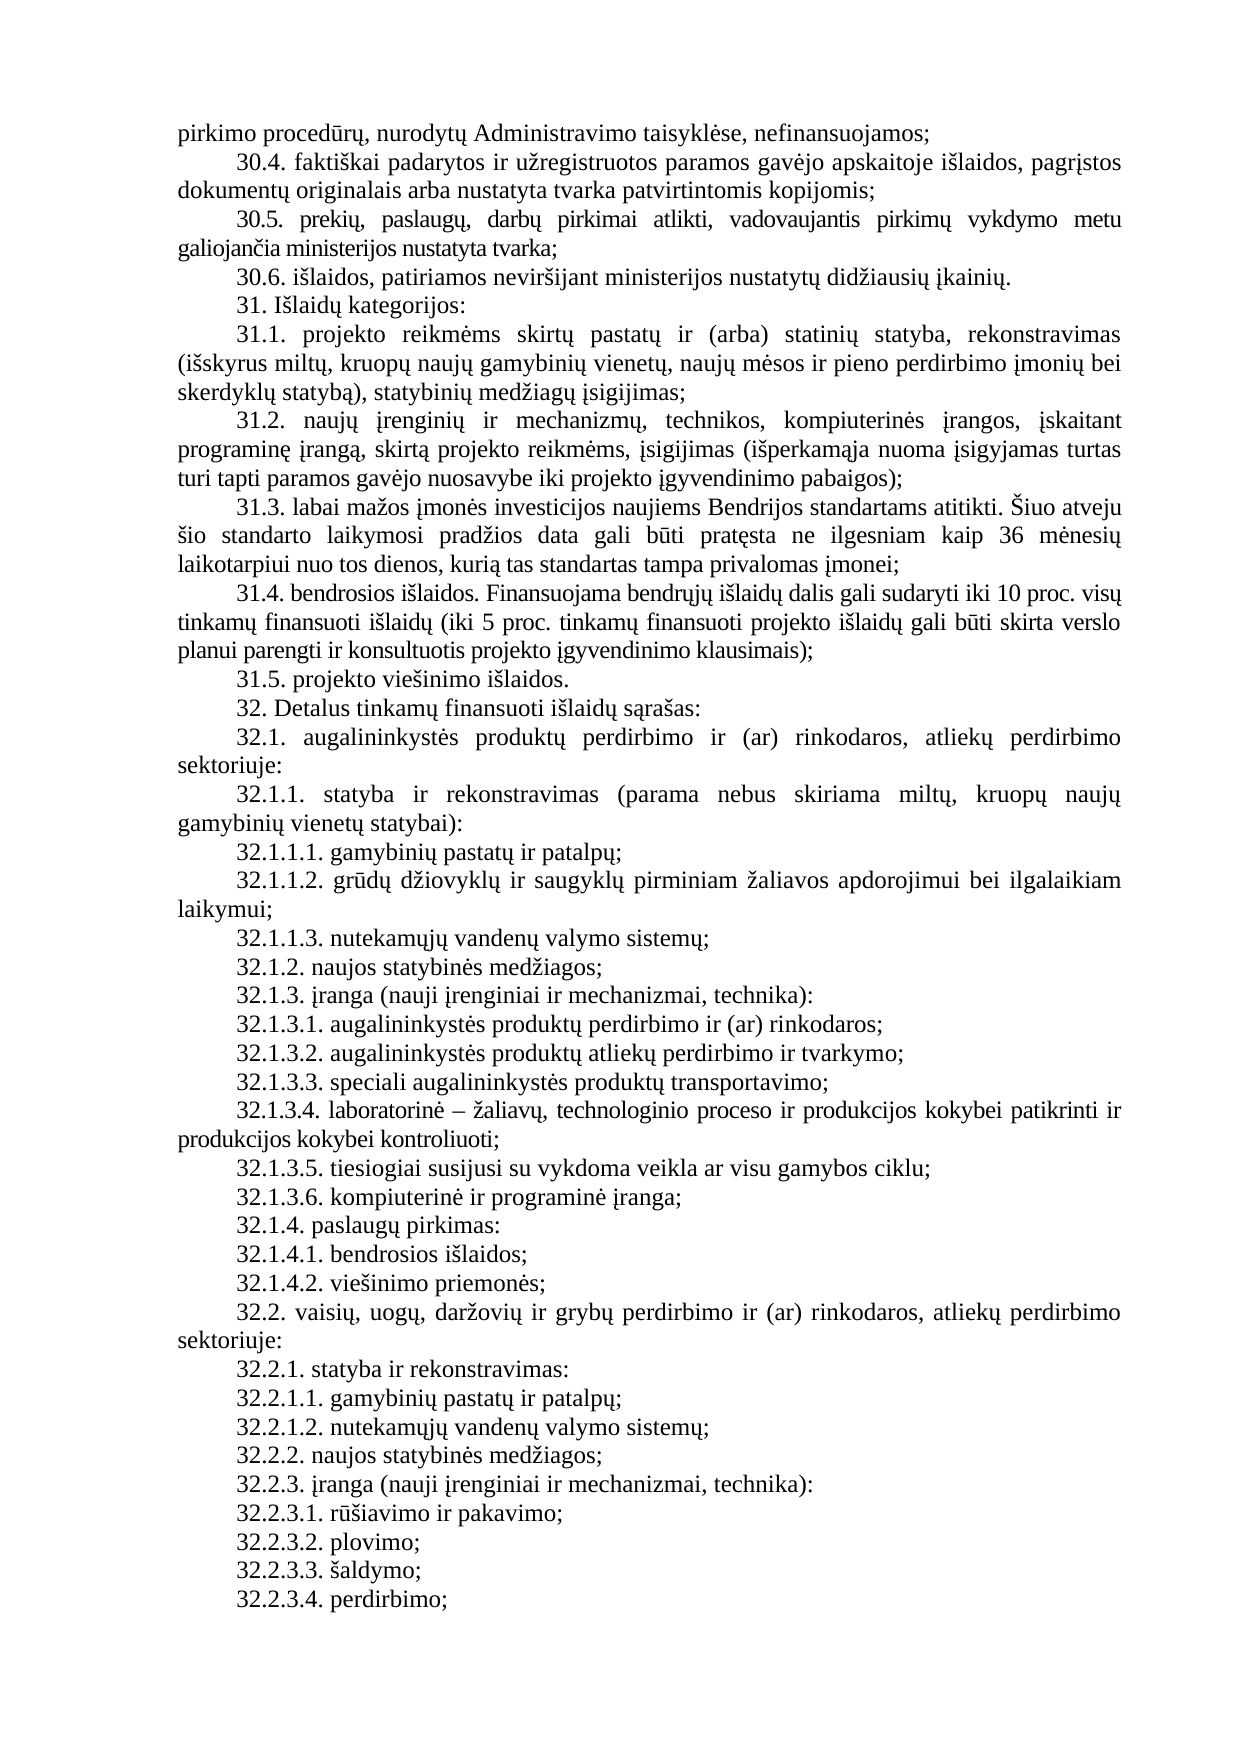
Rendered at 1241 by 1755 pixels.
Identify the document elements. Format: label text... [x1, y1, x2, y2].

text 32.1.3.5. tiesiogiai susijusi su vykdoma veikla ar visu gamybos ciklu; [177, 1153, 1122, 1182]
text 32.2.1.1. gamybinių pastatų ir patalpų; [177, 1383, 1122, 1412]
text 31.3. labai mažos įmonės investicijos naujiems Bendrijos standartams atitikti. Šiuo atveju šio standarto laikymosi pradžios data gali būti pratęsta ne ilgesniam kaip 36 mėnesių laikotarpiui nuo tos dienos, kurią tas standartas tampa privalomas įmonei; [177, 492, 1122, 578]
text 32.1.1. statyba ir rekonstravimas (parama nebus skiriama miltų, kruopų naujų gamybinių vienetų statybai): [177, 779, 1122, 837]
text 31.1. projekto reikmėms skirtų pastatų ir (arba) statinių statyba, rekonstravimas (išskyrus miltų, kruopų naujų gamybinių vienetų, naujų mėsos ir pieno perdirbimo įmonių bei skerdyklų statybą), statybinių medžiagų įsigijimas; [177, 319, 1122, 406]
text 32.1.4.2. viešinimo priemonės; [177, 1268, 1122, 1297]
text 32.1.3.4. laboratorinė – žaliavų, technologinio proceso ir produkcijos kokybei patikrinti ir produkcijos kokybei kontroliuoti; [177, 1096, 1122, 1153]
text 32.1.4. paslaugų pirkimas: [177, 1211, 1122, 1239]
text 32.2. vaisių, uogų, daržovių ir grybų perdirbimo ir (ar) rinkodaros, atliekų perdirbimo sektoriuje: [177, 1297, 1122, 1354]
text 32.2.2. naujos statybinės medžiagos; [177, 1441, 1122, 1469]
text 32.1. augalininkystės produktų perdirbimo ir (ar) rinkodaros, atliekų perdirbimo sektoriuje: [177, 722, 1122, 779]
text 32.1.2. naujos statybinės medžiagos; [177, 952, 1122, 981]
text 32.1.3. įranga (nauji įrenginiai ir mechanizmai, technika): [177, 981, 1122, 1009]
text 32.2.3.1. rūšiavimo ir pakavimo; [177, 1498, 1122, 1527]
text 31. Išlaidų kategorijos: [177, 291, 1122, 319]
text 32. Detalus tinkamų finansuoti išlaidų sąrašas: [177, 693, 1122, 722]
text 30.6. išlaidos, patiriamos neviršijant ministerijos nustatytų didžiausių įkainių. [177, 262, 1122, 291]
text 30.4. faktiškai padarytos ir užregistruotos paramos gavėjo apskaitoje išlaidos, pagrįstos dokumentų originalais arba nustatyta tvarka patvirtintomis kopijomis; [177, 147, 1122, 204]
text 32.1.1.3. nutekamųjų vandenų valymo sistemų; [177, 923, 1122, 952]
text 32.1.3.2. augalininkystės produktų atliekų perdirbimo ir tvarkymo; [177, 1038, 1122, 1067]
text 32.2.1. statyba ir rekonstravimas: [177, 1354, 1122, 1383]
text 32.2.1.2. nutekamųjų vandenų valymo sistemų; [177, 1412, 1122, 1441]
text 30.5. prekių, paslaugų, darbų pirkimai atlikti, vadovaujantis pirkimų vykdymo metu galiojančia ministerijos nustatyta tvarka; [177, 204, 1122, 262]
text 32.1.1.1. gamybinių pastatų ir patalpų; [177, 837, 1122, 866]
text pirkimo procedūrų, nurodytų Administravimo taisyklėse, nefinansuojamos; [177, 118, 1122, 147]
text 32.2.3.3. šaldymo; [177, 1556, 1122, 1584]
text 32.1.3.3. speciali augalininkystės produktų transportavimo; [177, 1067, 1122, 1096]
text 32.2.3. įranga (nauji įrenginiai ir mechanizmai, technika): [177, 1469, 1122, 1498]
text 32.1.1.2. grūdų džiovyklų ir saugyklų pirminiam žaliavos apdorojimui bei ilgalaikiam laikymui; [177, 866, 1122, 923]
text 32.1.3.6. kompiuterinė ir programinė įranga; [177, 1182, 1122, 1211]
text 32.1.3.1. augalininkystės produktų perdirbimo ir (ar) rinkodaros; [177, 1009, 1122, 1038]
text 32.1.4.1. bendrosios išlaidos; [177, 1239, 1122, 1268]
text 32.2.3.4. perdirbimo; [177, 1584, 1122, 1613]
text 31.4. bendrosios išlaidos. Finansuojama bendrųjų išlaidų dalis gali sudaryti iki 10 proc. visų tinkamų finansuoti išlaidų (iki 5 proc. tinkamų finansuoti projekto išlaidų gali būti skirta verslo planui parengti ir konsultuotis projekto įgyvendinimo klausimais); [177, 578, 1122, 664]
text 31.2. naujų įrenginių ir mechanizmų, technikos, kompiuterinės įrangos, įskaitant programinę įrangą, skirtą projekto reikmėms, įsigijimas (išperkamąja nuoma įsigyjamas turtas turi tapti paramos gavėjo nuosavybe iki projekto įgyvendinimo pabaigos); [177, 406, 1122, 492]
text 32.2.3.2. plovimo; [177, 1527, 1122, 1556]
text 31.5. projekto viešinimo išlaidos. [177, 664, 1122, 693]
